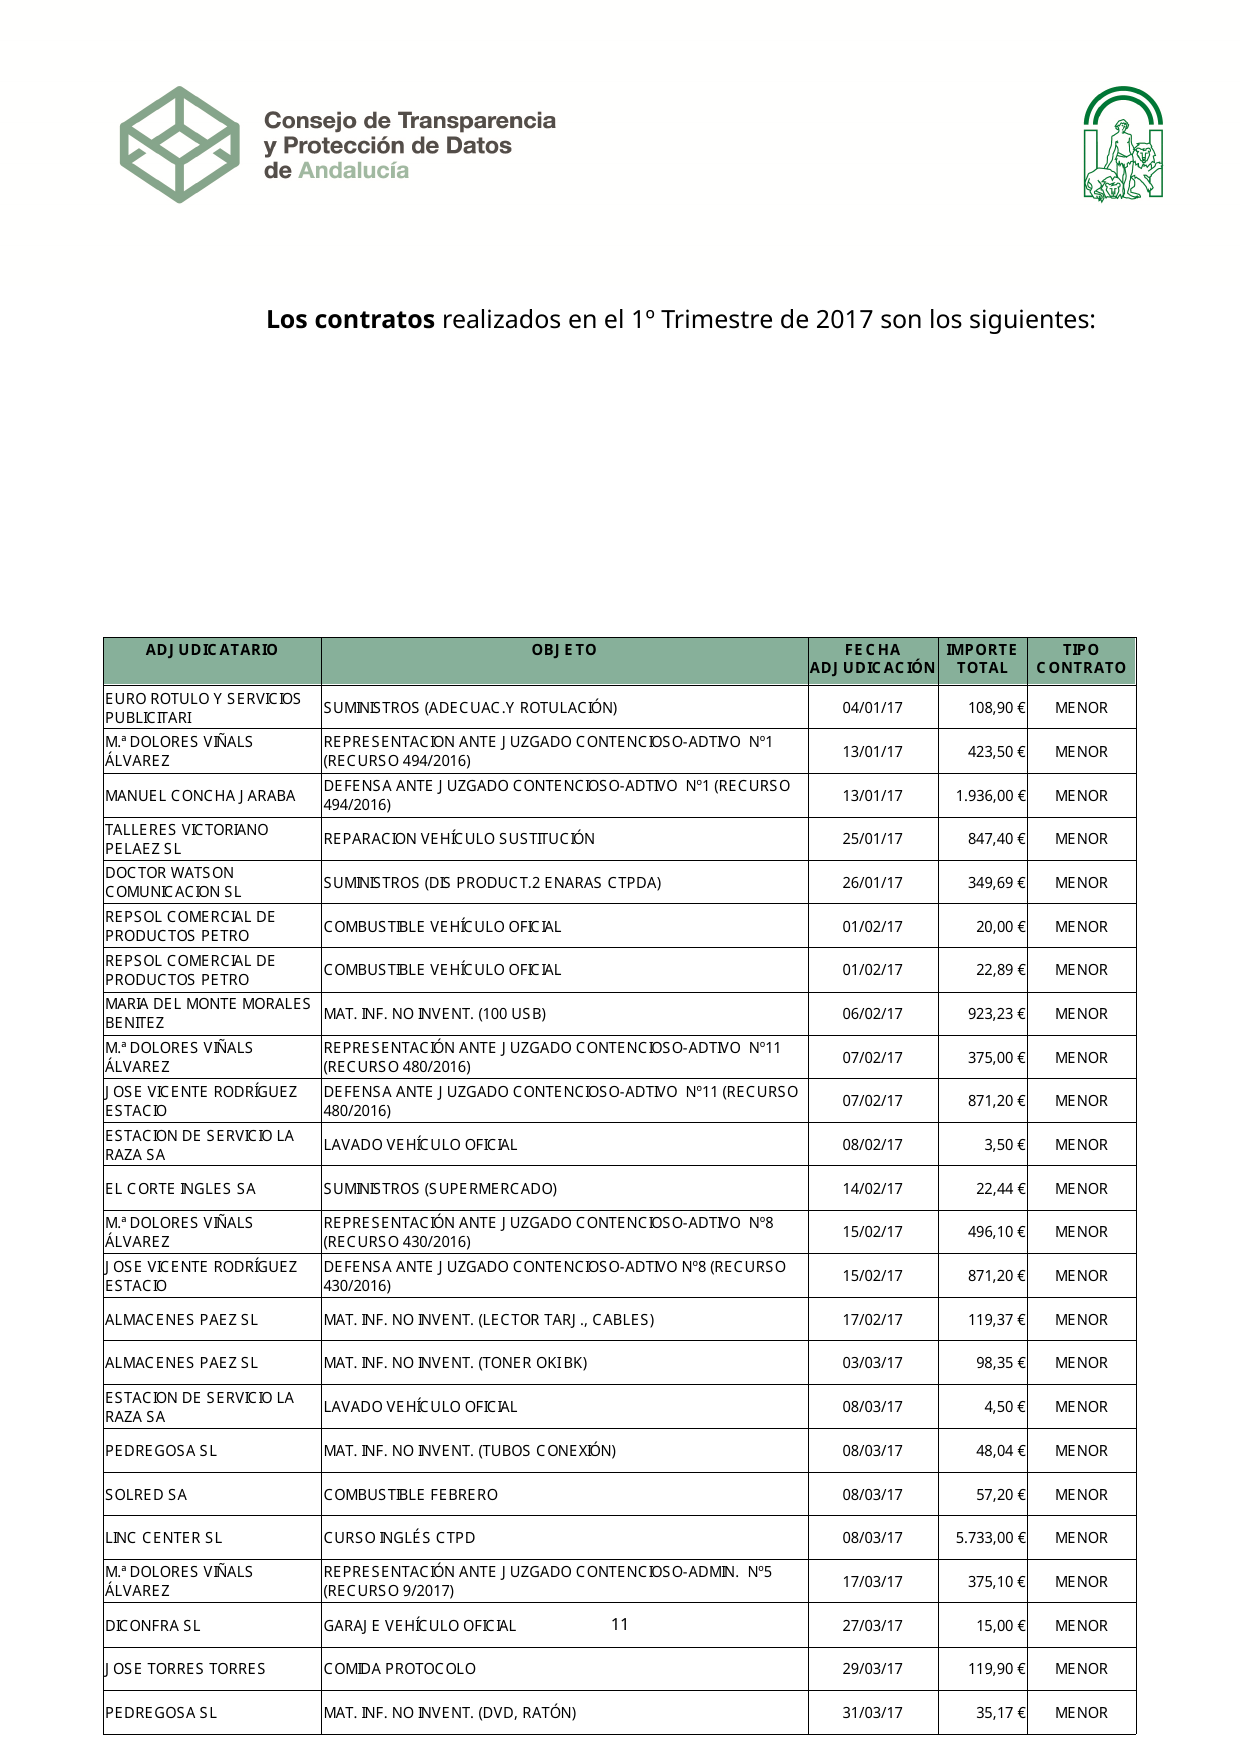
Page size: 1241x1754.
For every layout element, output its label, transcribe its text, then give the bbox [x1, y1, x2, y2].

text Los contratos realizados en el 1º Trimestre de 2017 son los siguientes: [266, 286, 1122, 336]
